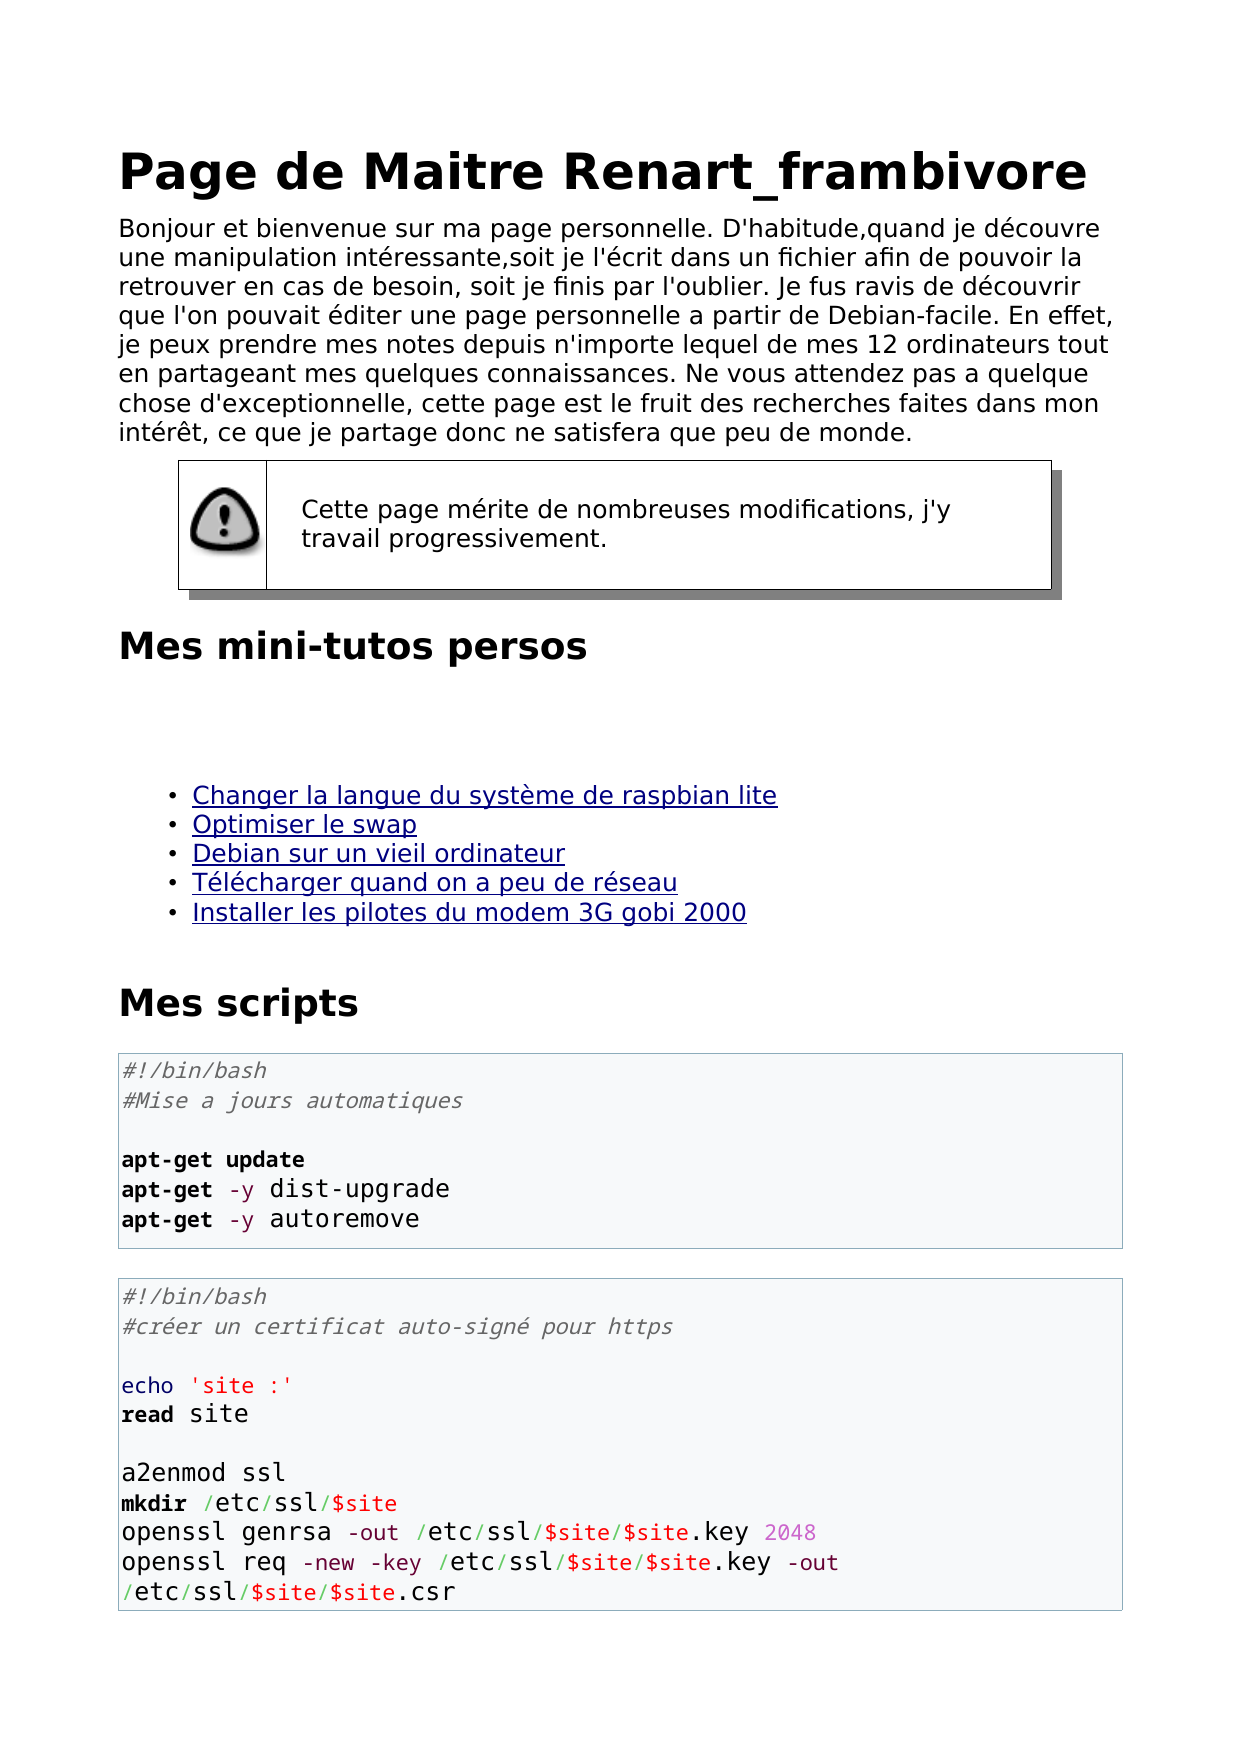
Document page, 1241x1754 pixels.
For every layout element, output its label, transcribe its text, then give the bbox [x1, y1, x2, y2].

table_header #!/bin/bash #créer un certificat auto-signé pour https echo 'site :' read site a2enmod ssl mkdir /etc/ssl/$site openssl genrsa -out /etc/ssl/$site/$site.key 2048 openssl req -new -key /etc/ssl/$site/$site.key -out /etc/ssl/$site/$site.csr [119, 1279, 1122, 1610]
text Bonjour et bienvenue sur ma page personnelle. D'habitude,quand je découvre une manipulation intéressante,soit je l'écrit dans un fichier afin de pouvoir la retrouver en cas de besoin, soit je finis par l'oublier. Je fus ravis de découvrir que l'on pouvait éditer une page personnelle a partir de Debian-facile. En effet, je peux prendre mes notes depuis n'importe lequel de mes 12 ordinateurs tout en partageant mes quelques connaissances. Ne vous attendez pas a quelque chose d'exceptionnelle, cette page est le fruit des recherches faites dans mon intérêt, ce que je partage donc ne satisfera que peu de monde. [118, 214, 1122, 447]
subtitle Page de Maitre Renart_frambivore [118, 143, 1122, 201]
table_header #!/bin/bash #Mise a jours automatiques apt-get update apt-get -y dist-upgrade apt-get -y autoremove [119, 1054, 1122, 1248]
table_header [179, 461, 266, 589]
picture [190, 483, 266, 559]
list Installer les pilotes du modem 3G gobi 2000 [177, 898, 1122, 927]
subtitle Mes mini-tutos persos [118, 625, 1122, 668]
subtitle Mes scripts [118, 981, 1122, 1025]
list Télécharger quand on a peu de réseau [177, 869, 1122, 898]
list Changer la langue du système de raspbian lite [177, 781, 1122, 810]
list Optimiser le swap [177, 810, 1122, 839]
table_header Cette page mérite de nombreuses modifications, j'y travail progressivement. [267, 461, 1051, 589]
list Debian sur un vieil ordinateur [177, 839, 1122, 869]
